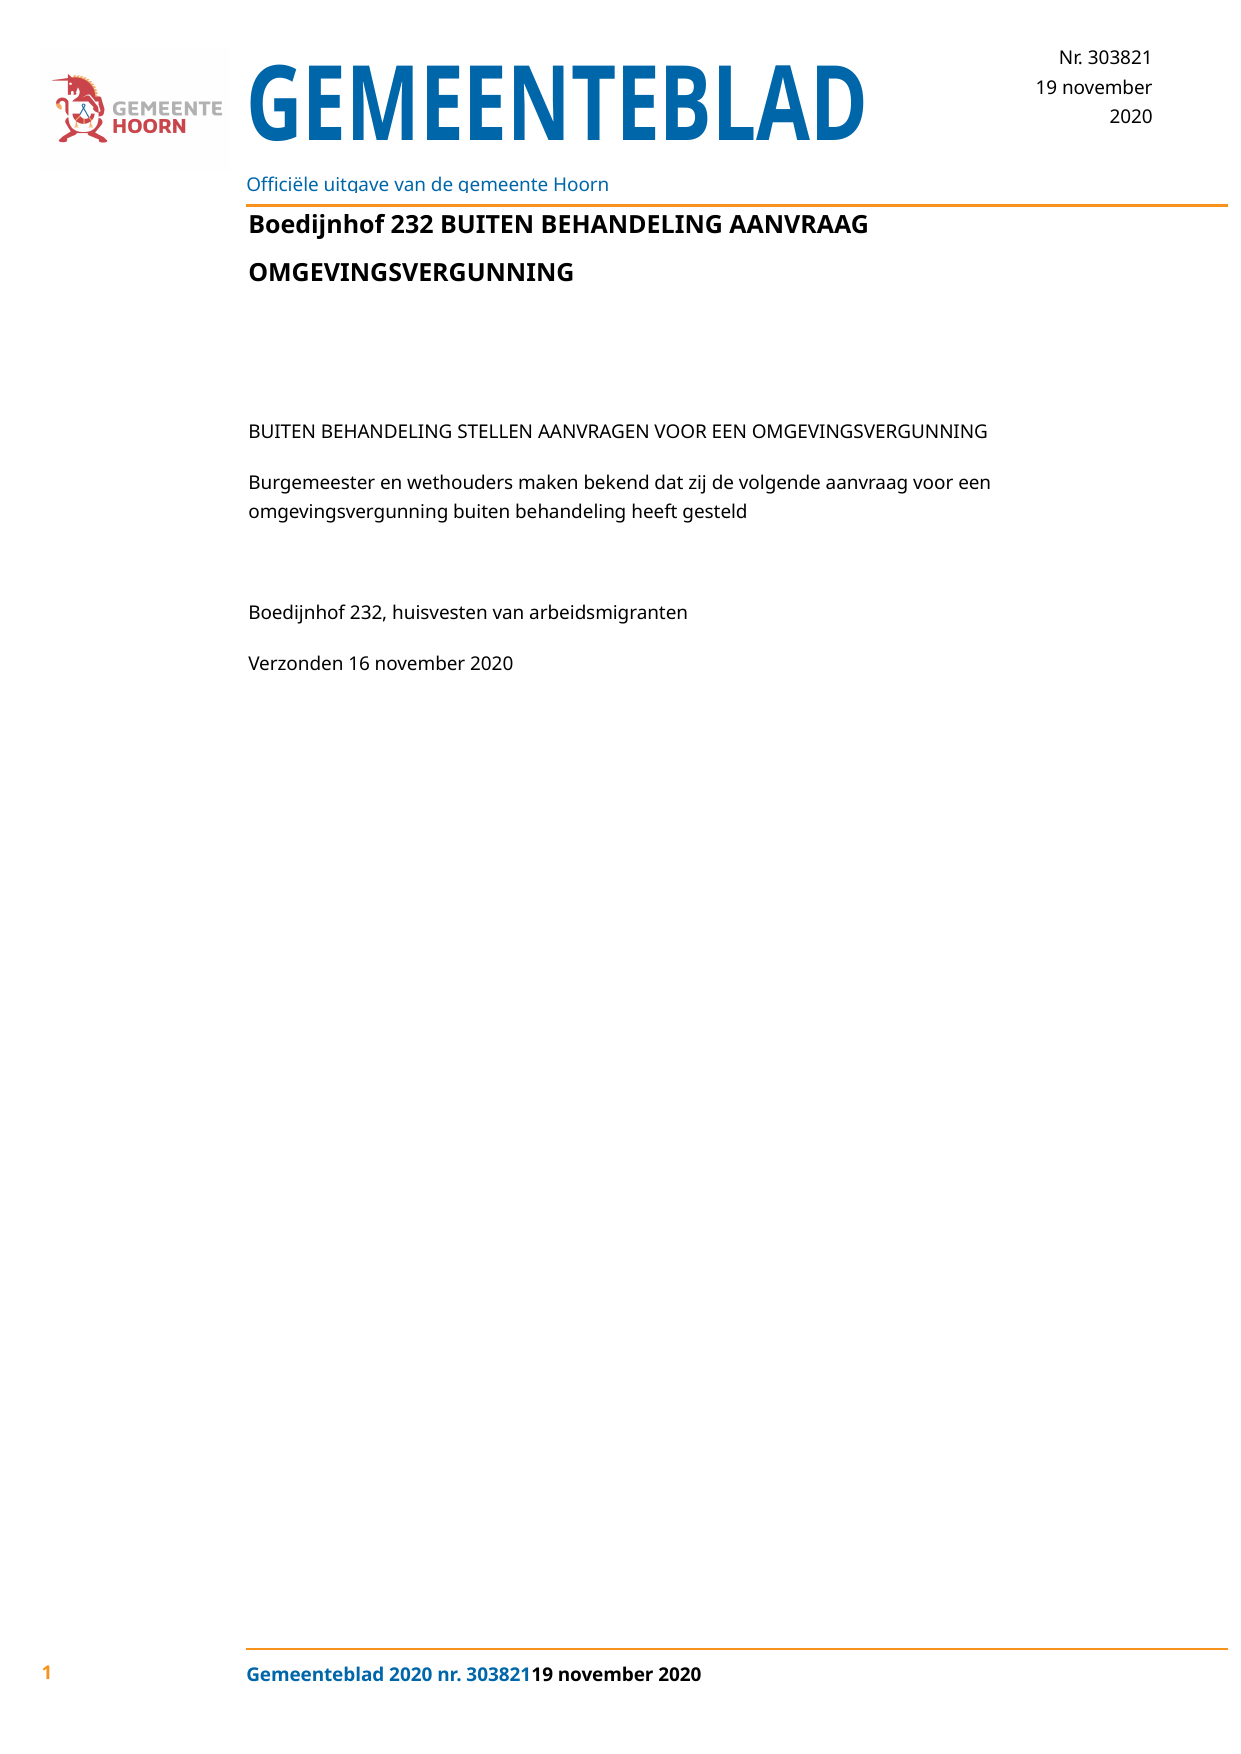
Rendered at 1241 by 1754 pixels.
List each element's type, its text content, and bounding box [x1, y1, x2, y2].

text Verzonden 16 november 2020 [248, 650, 1152, 676]
text BUITEN BEHANDELING STELLEN AANVRAGEN VOOR EEN OMGEVINGSVERGUNNING [248, 419, 1152, 444]
picture [41, 47, 231, 172]
text Boedijnhof 232 BUITEN BEHANDELING AANVRAAG OMGEVINGSVERGUNNING [248, 207, 1152, 288]
text Burgemeester en wethouders maken bekend dat zij de volgende aanvraag voor een omgevingsvergunning buiten behandeling heeft gesteld [248, 469, 1152, 524]
text Boedijnhof 232, huisvesten van arbeidsmigranten [248, 599, 1152, 625]
